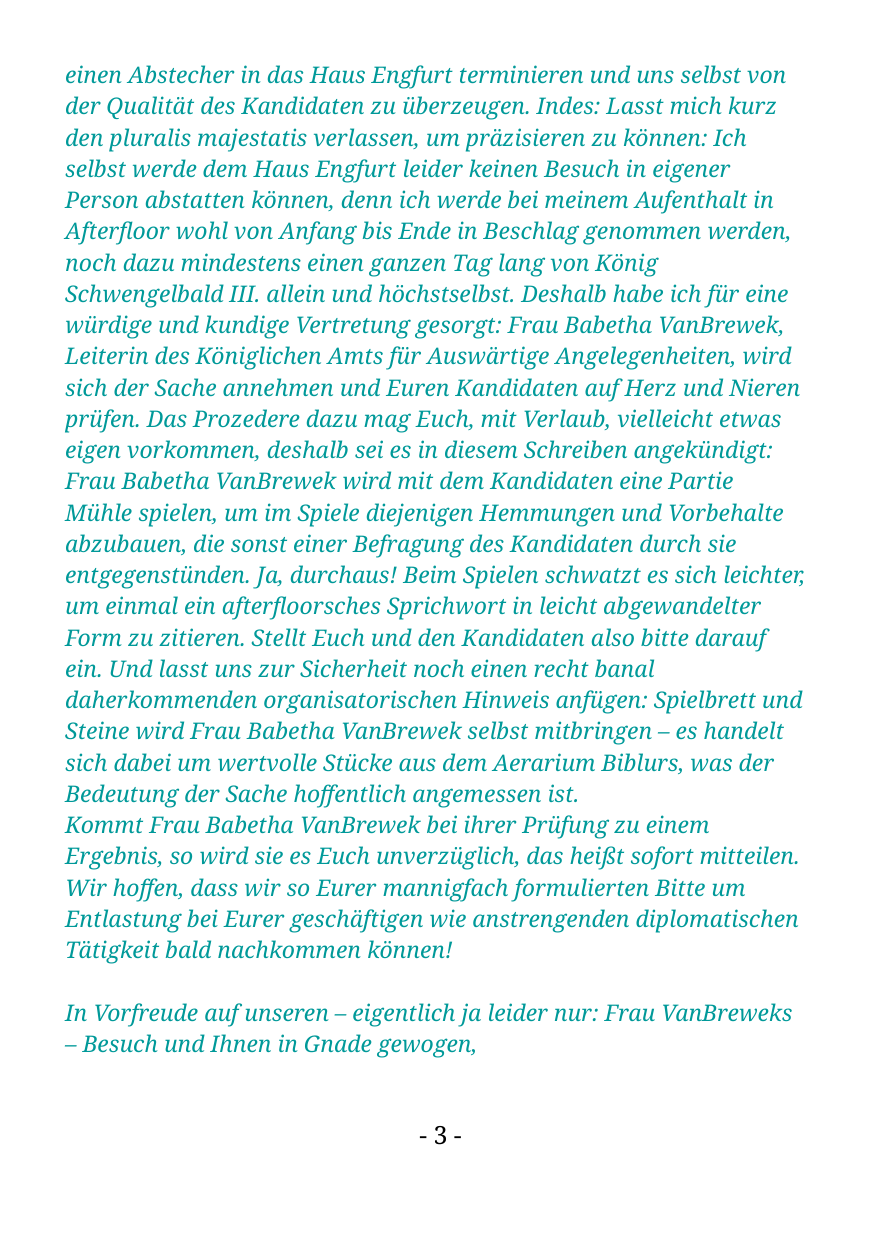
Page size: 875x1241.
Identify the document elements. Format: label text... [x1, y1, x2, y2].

text In Vorfreude auf unseren – eigentlich ja leider nur: Frau VanBreweks – Besuch und Ihnen in Gnade gewogen, [65, 997, 809, 1059]
text Kommt Frau Babetha VanBrewek bei ihrer Prüfung zu einem Ergebnis, so wird sie es Euch unverzüglich, das heißt sofort mitteilen. Wir hoffen, dass wir so Eurer mannigfach formulierten Bitte um Entlastung bei Eurer geschäftigen wie anstrengenden diplomatischen Tätigkeit bald nachkommen können! [65, 809, 809, 965]
text einen Abstecher in das Haus Engfurt terminieren und uns selbst von der Qualität des Kandidaten zu überzeugen. Indes: Lasst mich kurz den pluralis majestatis verlassen, um präzisieren zu können: Ich selbst werde dem Haus Engfurt leider keinen Besuch in eigener Person abstatten können, denn ich werde bei meinem Aufenthalt in Afterfloor wohl von Anfang bis Ende in Beschlag genommen werden, noch dazu mindestens einen ganzen Tag lang von König Schwengelbald III. allein und höchstselbst. Deshalb habe ich für eine würdige und kundige Vertretung gesorgt: Frau Babetha VanBrewek, Leiterin des Königlichen Amts für Auswärtige Angelegenheiten, wird sich der Sache annehmen und Euren Kandidaten auf Herz und Nieren prüfen. Das Prozedere dazu mag Euch, mit Verlaub, vielleicht etwas eigen vorkommen, deshalb sei es in diesem Schreiben angekündigt: Frau Babetha VanBrewek wird mit dem Kandidaten eine Partie Mühle spielen, um im Spiele diejenigen Hemmungen und Vorbehalte abzubauen, die sonst einer Befragung des Kandidaten durch sie entgegenstünden. Ja, durchaus! Beim Spielen schwatzt es sich leichter, um einmal ein afterfloorsches Sprichwort in leicht abgewandelter Form zu zitieren. Stellt Euch und den Kandidaten also bitte darauf ein. Und lasst uns zur Sicherheit noch einen recht banal daherkommenden organisatorischen Hinweis anfügen: Spielbrett und Steine wird Frau Babetha VanBrewek selbst mitbringen – es handelt sich dabei um wertvolle Stücke aus dem Aerarium Biblurs, was der Bedeutung der Sache hoffentlich angemessen ist. [65, 59, 809, 809]
